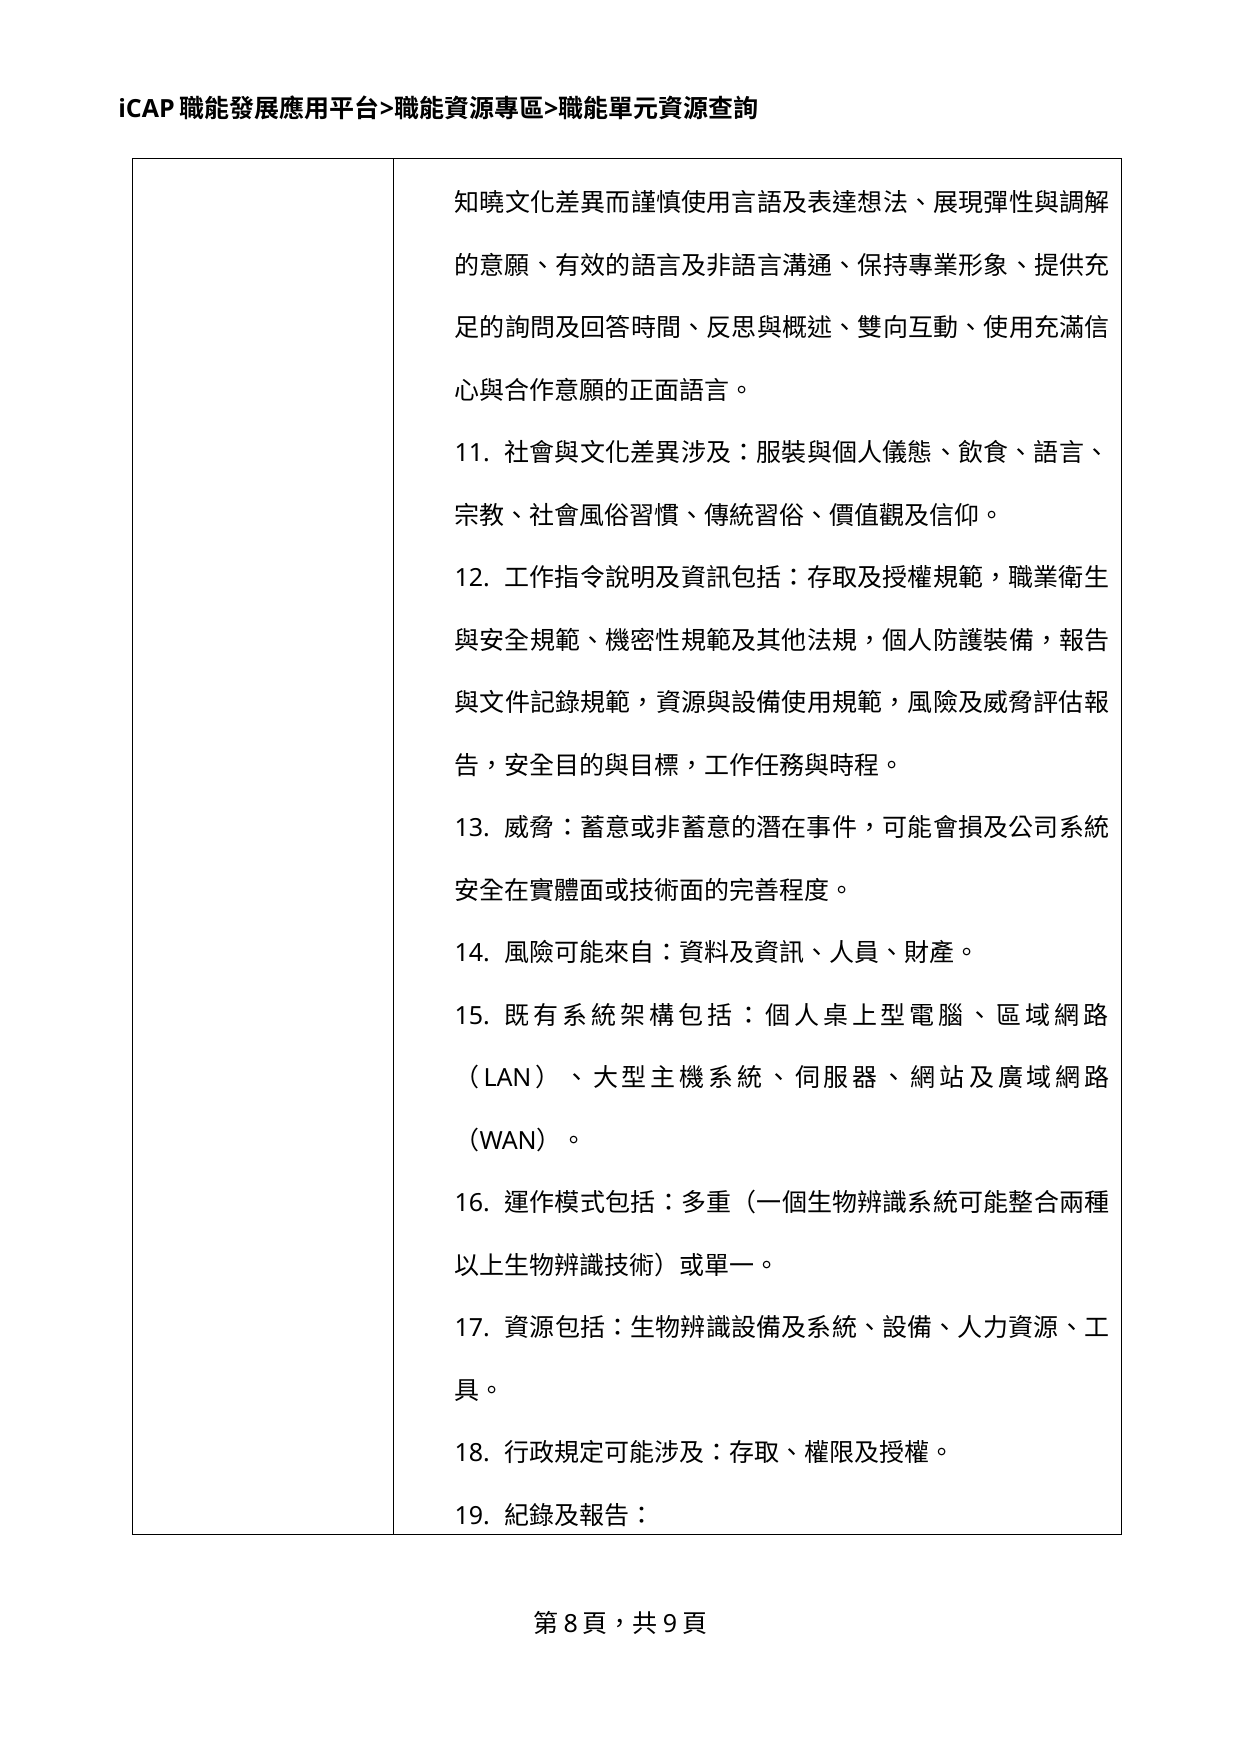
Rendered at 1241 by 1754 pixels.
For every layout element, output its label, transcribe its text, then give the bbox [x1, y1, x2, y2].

table_cell [133, 159, 393, 1534]
table_cell 職業衛生與安全規範：控制與降低風險，正確的手部動作（包括：搬運、提舉、攜帶），清除危險材質與物體，辨識危險，安全使用並操作設備（包括：辦公室應用科技、急救設備、防火設備、個人防護衣著及裝備、安全設備），保護自身及他人的安全程序。 法規應包括：國家標準及品質保證規範、勞資裁定及企業協議、反制恐怖措施、一般「謹慎責任」的職務範圍、授權或認證規範、隱私權與機密性、反歧視、文化與族群多樣性、環境議題、平等就業機會、勞資關係、職業衛生與安全、相關的產業作業規範、遠端通訊方式。 組織要求涉及：平等參與的政策與原則，營運計畫與績效計畫，客戶服務標準，行為倫理守則，通訊與通報程序，客訴與糾紛解決程序，緊急事件撤離程序，勞資雙方的權利義務，環境管理方案（包括：廢棄物處理、回收再利用原則），職業衛生與安全政策與程序，隱私權與資訊機密性，品質保證與持續改進之流程與標準，資源考量要素與程序，保全人員的職責與功能，標準作業程序資料的保存與棄置，設備及系統的使用與維護。 生物辨識意指：可用來識別或驗證個人身分並以數據呈現的生理特徵或個人行為特色。 生物辨識設備及系統意指：能從個人身上採集生物辨識樣本、從樣本擷取生物辨識數據、與一種以上的參考模板比較、能判定配對品質、指明是否已完成身分識別或身分驗證。 生物辨識設備及系統應包括： 資料擷取裝置：攝影機（錄像、紅外線錄像、單一影像）、內嵌晶片或讀取器的周邊裝置、麥克風、光學掃描器 生物辨識伺服器 硬體 互聯的基礎設施 軟體：執行生物辨識驗證及登入功能的伺服器驗證軟體，與資料擷取裝置有關的軟體 隱私權法規應包括：國家的隱私權法、國家的資訊隱私權保護原則、國家的隱私權保護原則。 相關人士包括：生物辨識技術專家、客戶、同事、資訊科技專家、主管。 溝通包括：面對面、群體互動、以不同語言溝通、口頭報告、定期開會、閱讀、討論紀錄、表達清楚直接、使用輔助科技、透過口譯員、視覺溝通或書面溝通、以訊息接收端需求書寫。 人際關係技巧包含：主動聆聽、不予批判的中立態度、尊重而不歧視、建設性的意見回饋、控制語氣及肢體語言、知曉文化差異而謹慎使用言語及表達想法、展現彈性與調解的意願、有效的語言及非語言溝通、保持專業形象、提供充足的詢問及回答時間、反思與概述、雙向互動、使用充滿信心與合作意願的正面語言。 社會與文化差異涉及：服裝與個人儀態、飲食、語言、宗教、社會風俗習慣、傳統習俗、價值觀及信仰。 工作指令說明及資訊包括：存取及授權規範，職業衛生與安全規範、機密性規範及其他法規，個人防護裝備，報告與文件記錄規範，資源與設備使用規範，風險及威脅評估報告，安全目的與目標，工作任務與時程。 威脅：蓄意或非蓄意的潛在事件，可能會損及公司系統安全在實體面或技術面的完善程度。 風險可能來自：資料及資訊、人員、財產。 既有系統架構包括：個人桌上型電腦、區域網路（LAN）、大型主機系統、伺服器、網站及廣域網路（WAN）。 運作模式包括：多重（一個生物辨識系統可能整合兩種以上生物辨識技術）或單一。 資源包括：生物辨識設備及系統、設備、人力資源、工具。 行政規定可能涉及：存取、權限及授權。 紀錄及報告： 來自於：電腦、手寫及其他公司通訊系統。 應載明：活動報告、分配的職位和職責、生物辨識設備及系統、已接收資料及資訊的錯誤、操作時出現的故障及瑕疵、資源使用規範、安全需求、技術資料及規格、工作時程表。 [394, 159, 1121, 1534]
